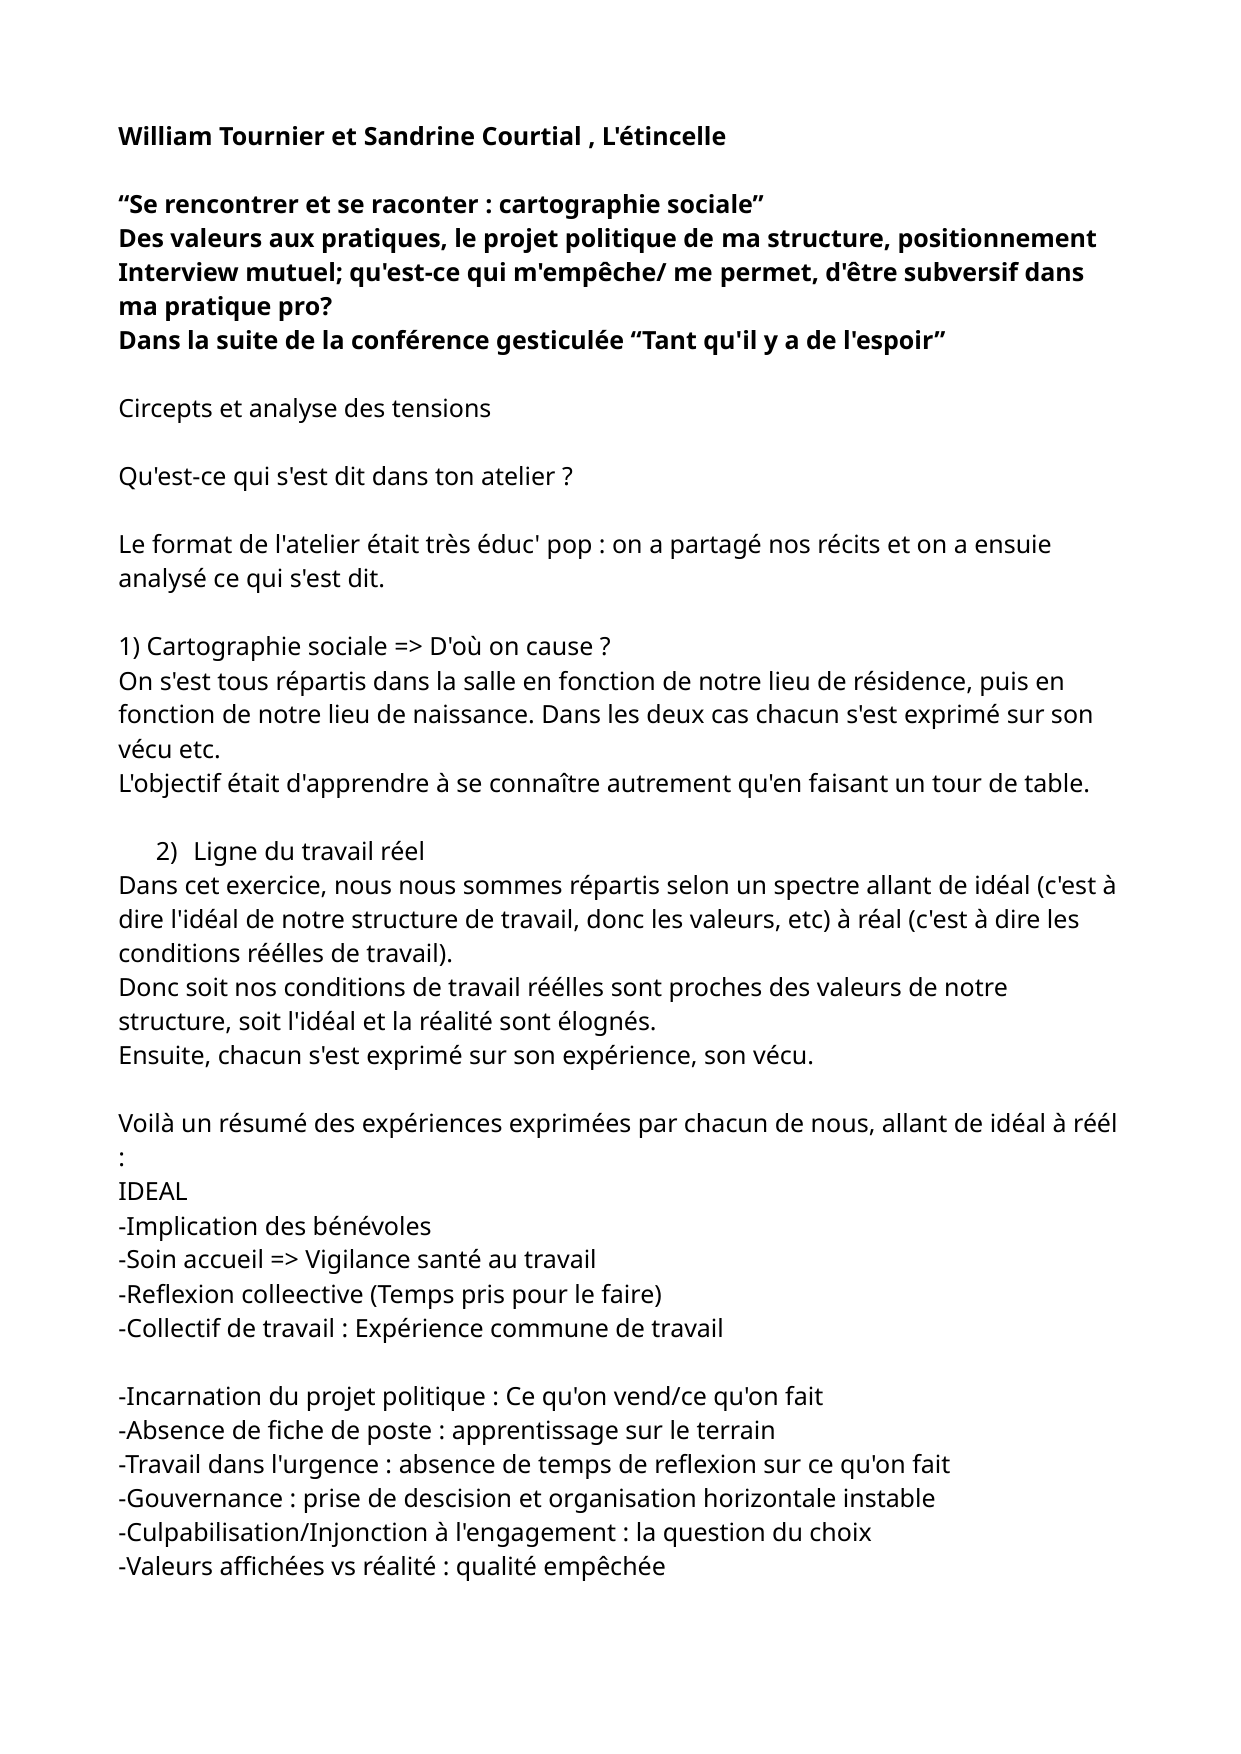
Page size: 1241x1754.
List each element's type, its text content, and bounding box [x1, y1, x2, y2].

text -Absence de fiche de poste : apprentissage sur le terrain [118, 1412, 1122, 1447]
text -Valeurs affichées vs réalité : qualité empêchée [118, 1549, 1122, 1583]
text -Soin accueil => Vigilance santé au travail [118, 1242, 1122, 1276]
text William Tournier et Sandrine Courtial , L'étincelle [118, 118, 1122, 152]
text Interview mutuel; qu'est-ce qui m'empêche/ me permet, d'être subversif dans ma pratique pro? Dans la suite de la conférence gesticulée “Tant qu'il y a de l'espoir” [118, 254, 1122, 357]
text Voilà un résumé des expériences exprimées par chacun de nous, allant de idéal à réél : [118, 1106, 1122, 1174]
text -Gouvernance : prise de descision et organisation horizontale instable [118, 1481, 1122, 1515]
text -Reflexion colleective (Temps pris pour le faire) [118, 1276, 1122, 1310]
text Dans cet exercice, nous nous sommes répartis selon un spectre allant de idéal (c'est à dire l'idéal de notre structure de travail, donc les valeurs, etc) à réal (c'est à dire les conditions réélles de travail). [118, 867, 1122, 970]
text -Culpabilisation/Injonction à l'engagement : la question du choix [118, 1515, 1122, 1549]
text Donc soit nos conditions de travail réélles sont proches des valeurs de notre structure, soit l'idéal et la réalité sont élognés. [118, 970, 1122, 1038]
text -Travail dans l'urgence : absence de temps de reflexion sur ce qu'on fait [118, 1447, 1122, 1481]
text On s'est tous répartis dans la salle en fonction de notre lieu de résidence, puis en fonction de notre lieu de naissance. Dans les deux cas chacun s'est exprimé sur son vécu etc. [118, 663, 1122, 765]
text -Implication des bénévoles [118, 1208, 1122, 1242]
list Ligne du travail réel [156, 833, 1122, 867]
text 1) Cartographie sociale => D'où on cause ? [118, 629, 1122, 663]
text Circepts et analyse des tensions [118, 391, 1122, 425]
text Le format de l'atelier était très éduc' pop : on a partagé nos récits et on a ensuie analysé ce qui s'est dit. [118, 527, 1122, 595]
text -Collectif de travail : Expérience commune de travail [118, 1310, 1122, 1344]
text “Se rencontrer et se raconter : cartographie sociale” Des valeurs aux pratiques, le projet politique de ma structure, positionnement [118, 152, 1122, 254]
text -Incarnation du projet politique : Ce qu'on vend/ce qu'on fait [118, 1378, 1122, 1412]
text IDEAL [118, 1174, 1122, 1208]
text Ensuite, chacun s'est exprimé sur son expérience, son vécu. [118, 1038, 1122, 1072]
text Qu'est-ce qui s'est dit dans ton atelier ? [118, 459, 1122, 493]
text L'objectif était d'apprendre à se connaître autrement qu'en faisant un tour de table. [118, 765, 1122, 799]
